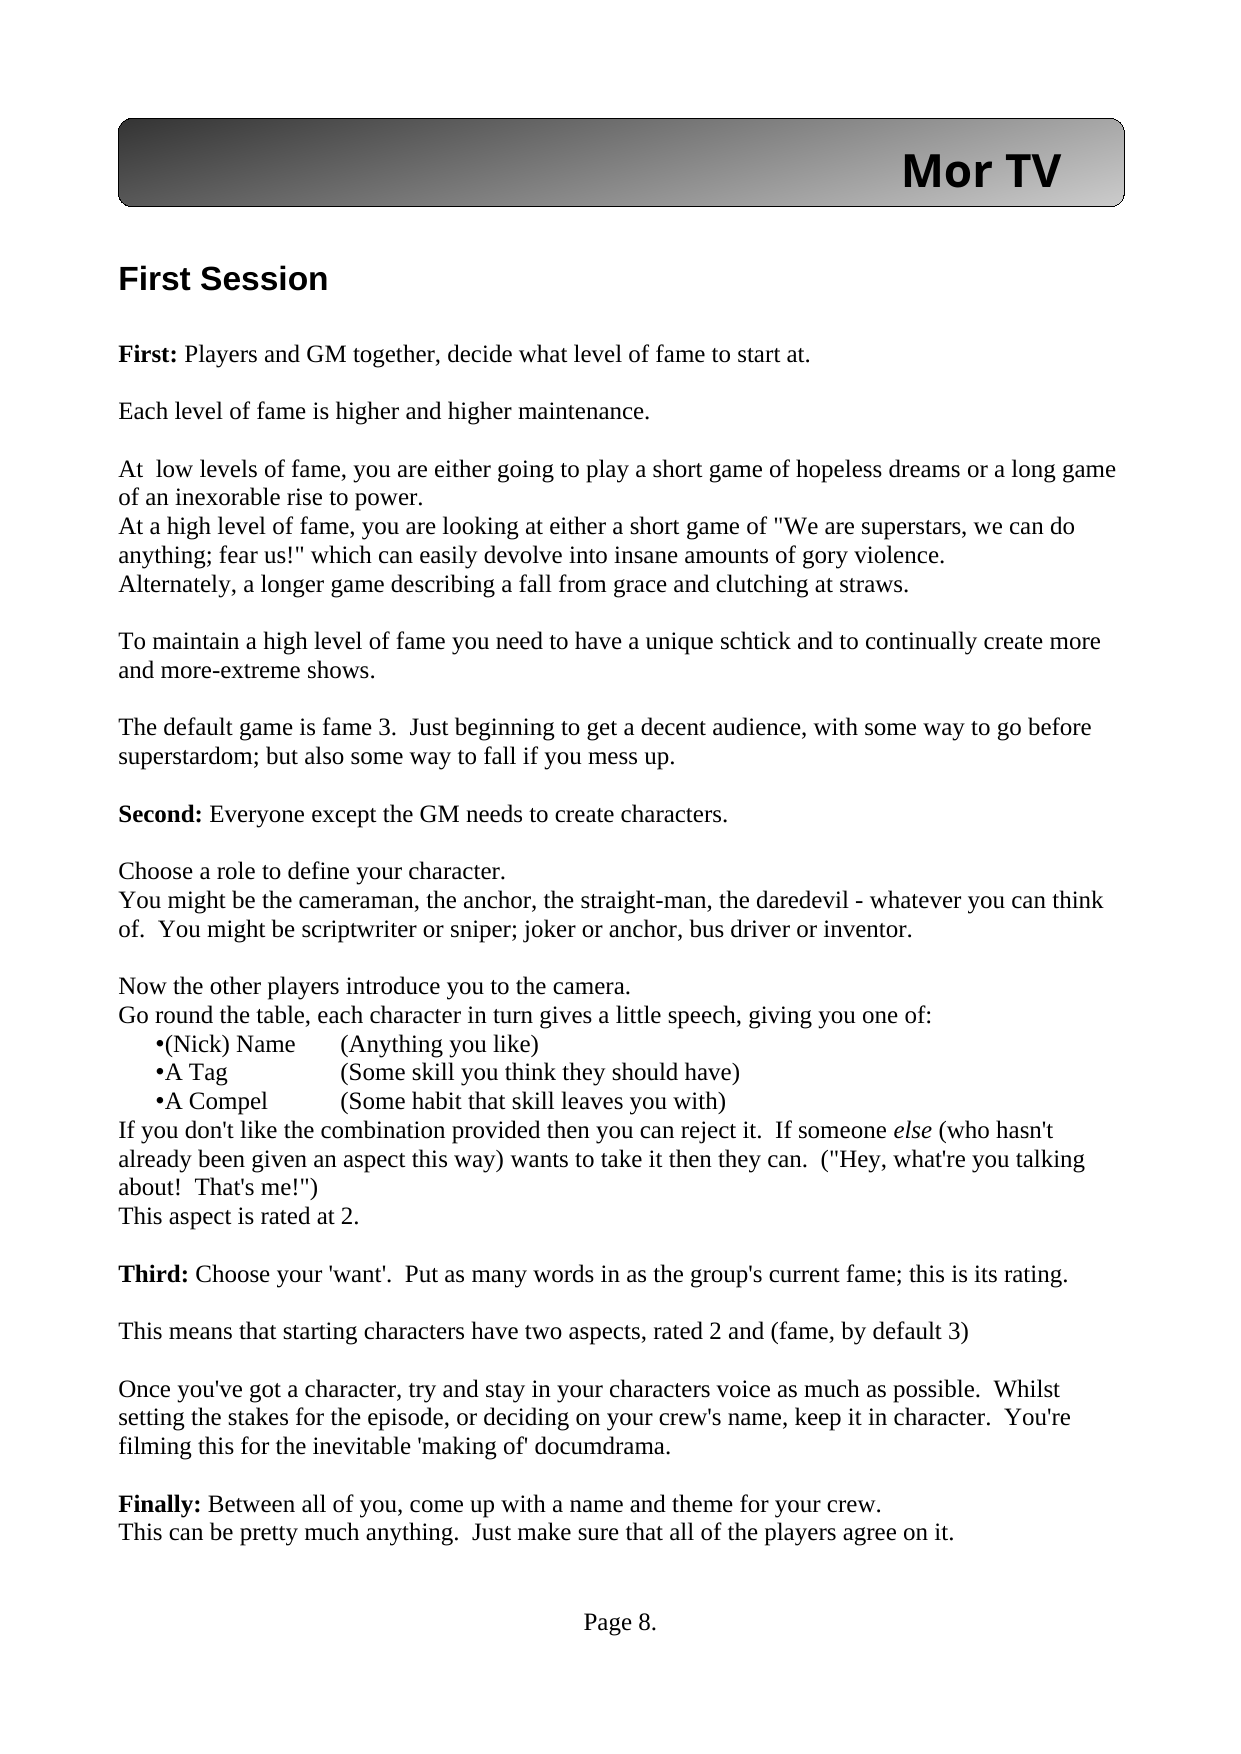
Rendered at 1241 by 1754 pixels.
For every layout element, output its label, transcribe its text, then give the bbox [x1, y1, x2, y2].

list A Tag (Some skill you think they should have) [118, 1057, 1122, 1086]
text Go round the table, each character in turn gives a little speech, giving you one of: [118, 1000, 1122, 1029]
text At low levels of fame, you are either going to play a short game of hopeless dreams or a long game of an inexorable rise to power. [118, 454, 1122, 511]
text Each level of fame is higher and higher maintenance. [118, 396, 1122, 425]
text Once you've got a character, try and stay in your characters voice as much as possible. Whilst setting the stakes for the episode, or deciding on your crew's name, keep it in character. You're filming this for the inevitable 'making of' documdrama. [118, 1374, 1122, 1460]
text Finally: Between all of you, come up with a name and theme for your crew. [118, 1489, 1122, 1517]
text This can be pretty much anything. Just make sure that all of the players agree on it. [118, 1517, 1122, 1546]
list (Nick) Name (Anything you like) [118, 1029, 1122, 1057]
text This means that starting characters have two aspects, rated 2 and (fame, by default 3) [118, 1316, 1122, 1345]
text Alternately, a longer game describing a fall from grace and clutching at straws. [118, 569, 1122, 597]
text You might be the cameraman, the anchor, the straight-man, the daredevil - whatever you can think of. You might be scriptwriter or sniper; joker or anchor, bus driver or inventor. [118, 885, 1122, 942]
text At a high level of fame, you are looking at either a short game of "We are superstars, we can do anything; fear us!" which can easily devolve into insane amounts of gory violence. [118, 511, 1122, 569]
text Now the other players introduce you to the camera. [118, 971, 1122, 1000]
text Third: Choose your 'want'. Put as many words in as the group's current fame; this is its rating. [118, 1259, 1122, 1287]
subtitle First Session [118, 259, 1122, 297]
text The default game is fame 3. Just beginning to get a decent audience, with some way to go before superstardom; but also some way to fall if you mess up. [118, 712, 1122, 770]
text To maintain a high level of fame you need to have a unique schtick and to continually create more and more-extreme shows. [118, 626, 1122, 684]
text First: Players and GM together, decide what level of fame to start at. [118, 339, 1122, 367]
text This aspect is rated at 2. [118, 1201, 1122, 1230]
text If you don't like the combination provided then you can reject it. If someone else (who hasn't already been given an aspect this way) wants to take it then they can. ("Hey, what're you talking about! That's me!") [118, 1115, 1122, 1201]
text Second: Everyone except the GM needs to create characters. [118, 799, 1122, 827]
text Choose a role to define your character. [118, 856, 1122, 885]
list A Compel (Some habit that skill leaves you with) [118, 1086, 1122, 1115]
